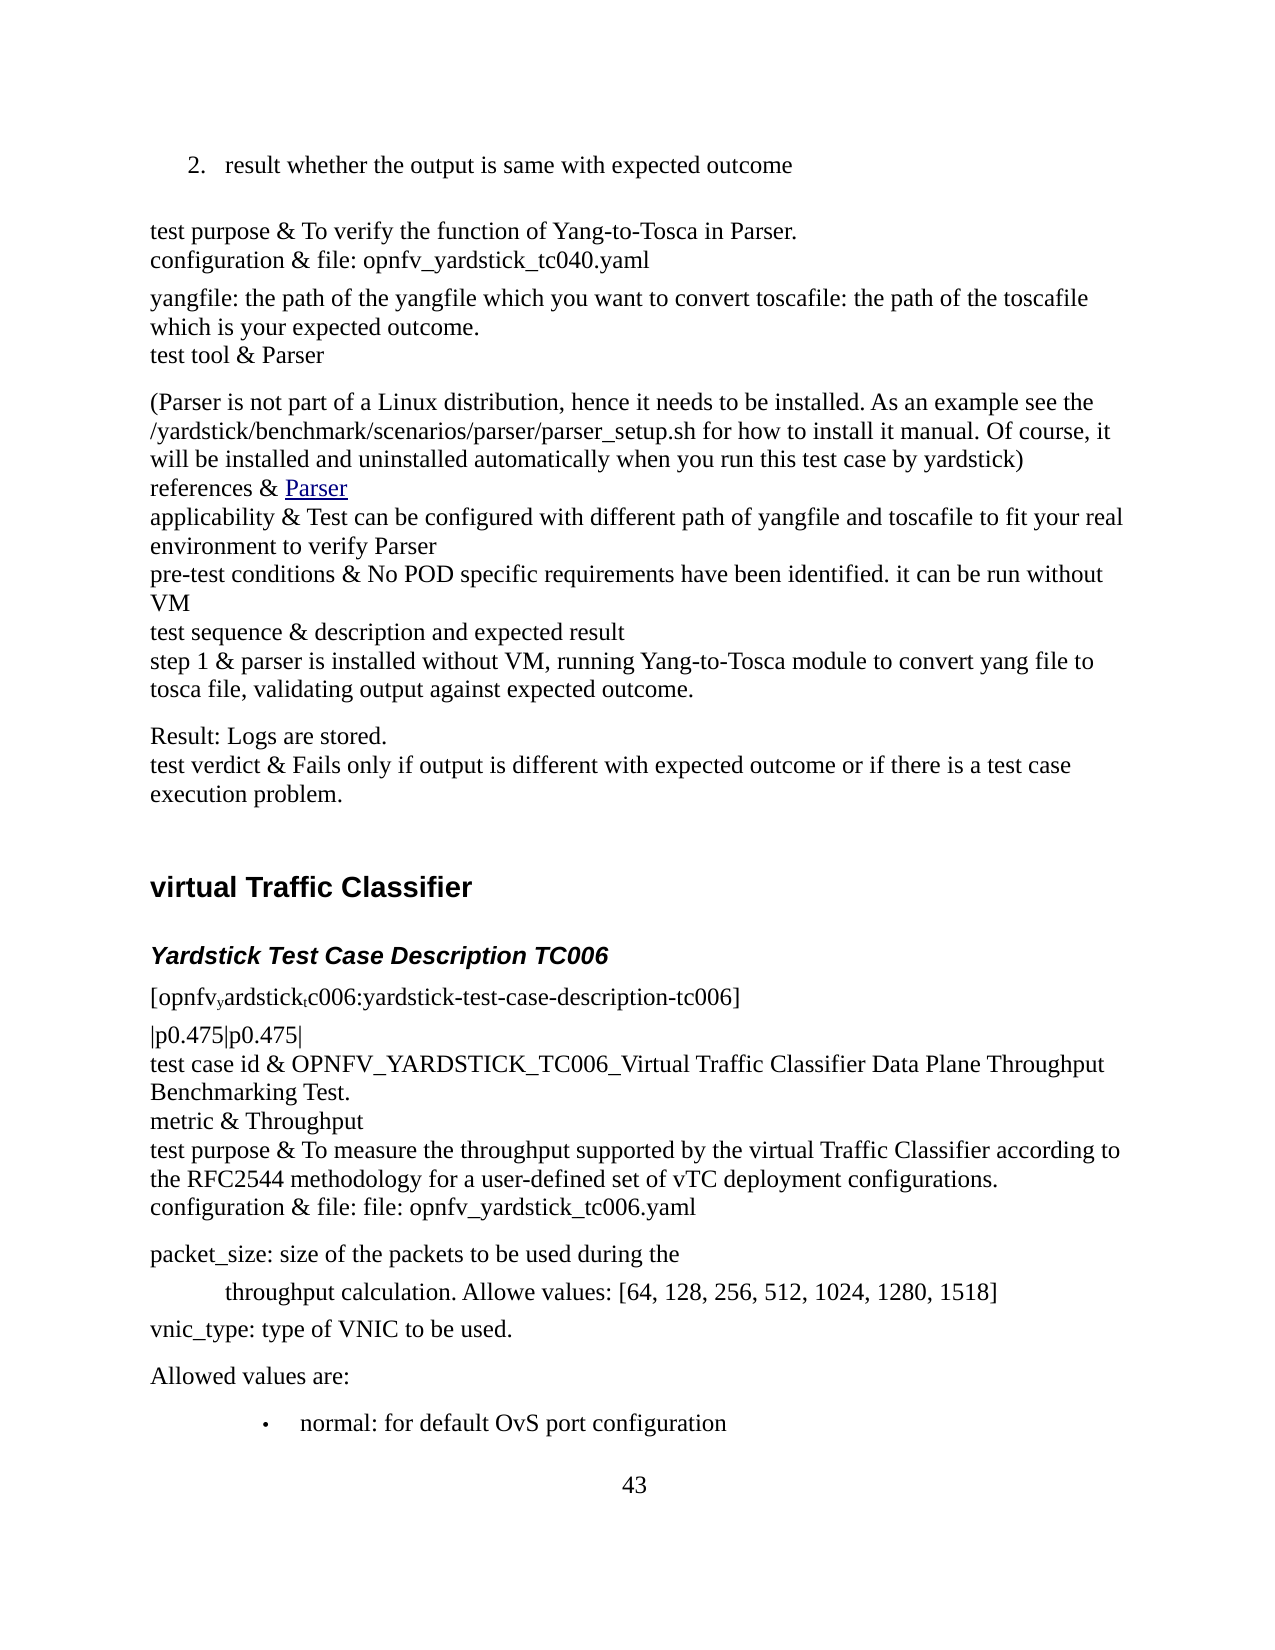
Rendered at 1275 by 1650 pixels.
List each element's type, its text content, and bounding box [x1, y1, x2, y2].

subtitle Yardstick Test Case Description TC006 [150, 941, 1125, 970]
text Allowed values are: [150, 1361, 1125, 1390]
text |p0.475|p0.475| test case id & OPNFV_YARDSTICK_TC006_Virtual Traffic Classifier Data Plane Throughput Benchmarking Test. metric & Throughput test purpose & To measure the throughput supported by the virtual Traffic Classifier according to the RFC2544 methodology for a user-defined set of vTC deployment configurations. configuration & file: file: opnfv_yardstick_tc006.yaml [150, 1020, 1125, 1221]
text test purpose & To verify the function of Yang-to-Tosca in Parser. configuration & file: opnfv_yardstick_tc040.yaml [150, 188, 1125, 274]
list normal: for default OvS port configuration [262, 1408, 1125, 1437]
text throughput calculation. Allowe values: [64, 128, 256, 512, 1024, 1280, 1518] [225, 1277, 1125, 1306]
text (Parser is not part of a Linux distribution, hence it needs to be installed. As an example see the /yardstick/benchmark/scenarios/parser/parser_setup.sh for how to install it manual. Of course, it will be installed and uninstalled automatically when you run this test case by yardstick) references & Parser applicability & Test can be configured with different path of yangfile and toscafile to fit your real environment to verify Parser pre-test conditions & No POD specific requirements have been identified. it can be run without VM test sequence & description and expected result step 1 & parser is installed without VM, running Yang-to-Tosca module to convert yang file to tosca file, validating output against expected outcome. [150, 387, 1125, 703]
text packet_size: size of the packets to be used during the [150, 1239, 1125, 1268]
text Result: Logs are stored. test verdict & Fails only if output is different with expected outcome or if there is a test case execution problem. [150, 721, 1125, 836]
subtitle virtual Traffic Classifier [150, 870, 1125, 904]
text [opnfvyardsticktc006:yardstick-test-case-description-tc006] [150, 982, 1125, 1011]
list result whether the output is same with expected outcome [187, 150, 1125, 179]
text vnic_type: type of VNIC to be used. [150, 1314, 1125, 1343]
text yangfile: the path of the yangfile which you want to convert toscafile: the path of the toscafile which is your expected outcome. test tool & Parser [150, 283, 1125, 369]
